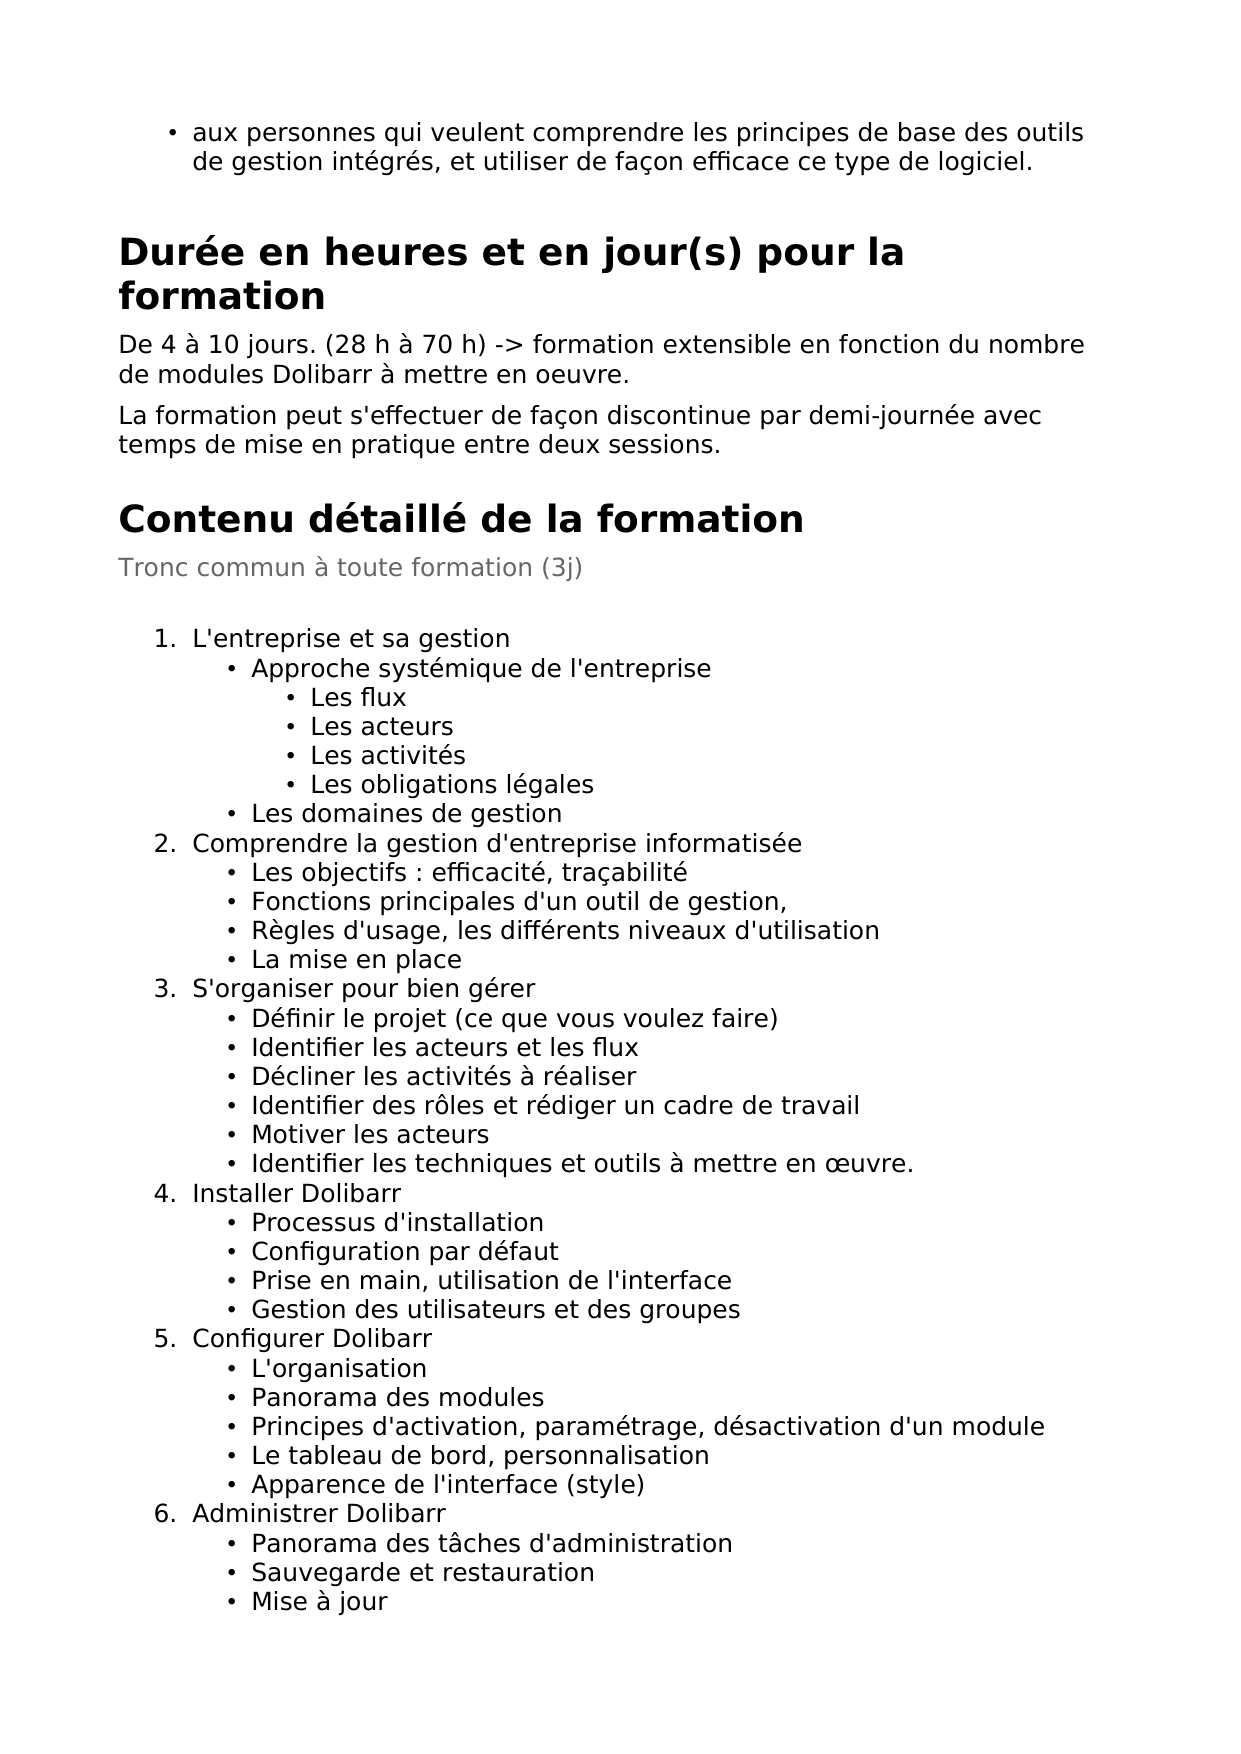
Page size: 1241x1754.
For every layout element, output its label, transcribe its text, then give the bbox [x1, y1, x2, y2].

list Règles d'usage, les différents niveaux d'utilisation [236, 916, 1122, 946]
list Configuration par défaut [236, 1237, 1122, 1266]
list Les acteurs [295, 712, 1122, 741]
list S'organiser pour bien gérer [177, 975, 1122, 1004]
subtitle Contenu détaillé de la formation [118, 497, 1122, 541]
list Mise à jour [236, 1587, 1122, 1616]
list Apparence de l'interface (style) [236, 1471, 1122, 1500]
list Décliner les activités à réaliser [236, 1062, 1122, 1091]
list Les objectifs : efficacité, traçabilité [236, 858, 1122, 887]
list Identifier des rôles et rédiger un cadre de travail [236, 1091, 1122, 1121]
text De 4 à 10 jours. (28 h à 70 h) -> formation extensible en fonction du nombre de modules Dolibarr à mettre en oeuvre. [118, 331, 1122, 389]
list Les domaines de gestion [236, 800, 1122, 829]
list Identifier les acteurs et les flux [236, 1033, 1122, 1062]
list Prise en main, utilisation de l'interface [236, 1266, 1122, 1296]
list Les activités [295, 741, 1122, 771]
list Le tableau de bord, personnalisation [236, 1441, 1122, 1471]
text La formation peut s'effectuer de façon discontinue par demi-journée avec temps de mise en pratique entre deux sessions. [118, 402, 1122, 460]
list Approche systémique de l'entreprise [236, 654, 1122, 683]
list Identifier les techniques et outils à mettre en œuvre. [236, 1150, 1122, 1179]
subtitle Durée en heures et en jour(s) pour la formation [118, 231, 1122, 318]
list aux personnes qui veulent comprendre les principes de base des outils de gestion intégrés, et utiliser de façon efficace ce type de logiciel. [177, 118, 1122, 176]
list Les flux [295, 683, 1122, 712]
list Les obligations légales [295, 771, 1122, 800]
list Configurer Dolibarr [177, 1325, 1122, 1354]
list Installer Dolibarr [177, 1179, 1122, 1208]
list La mise en place [236, 946, 1122, 975]
text Tronc commun à toute formation (3j) [118, 553, 1122, 583]
list Motiver les acteurs [236, 1121, 1122, 1150]
list Définir le projet (ce que vous voulez faire) [236, 1004, 1122, 1033]
list Fonctions principales d'un outil de gestion, [236, 887, 1122, 916]
list L'entreprise et sa gestion [177, 625, 1122, 654]
list Processus d'installation [236, 1208, 1122, 1237]
list Gestion des utilisateurs et des groupes [236, 1296, 1122, 1325]
list Panorama des tâches d'administration [236, 1529, 1122, 1558]
list Sauvegarde et restauration [236, 1558, 1122, 1587]
list Principes d'activation, paramétrage, désactivation d'un module [236, 1412, 1122, 1441]
list Panorama des modules [236, 1383, 1122, 1412]
list Administrer Dolibarr [177, 1500, 1122, 1529]
list L'organisation [236, 1354, 1122, 1383]
list Comprendre la gestion d'entreprise informatisée [177, 829, 1122, 858]
